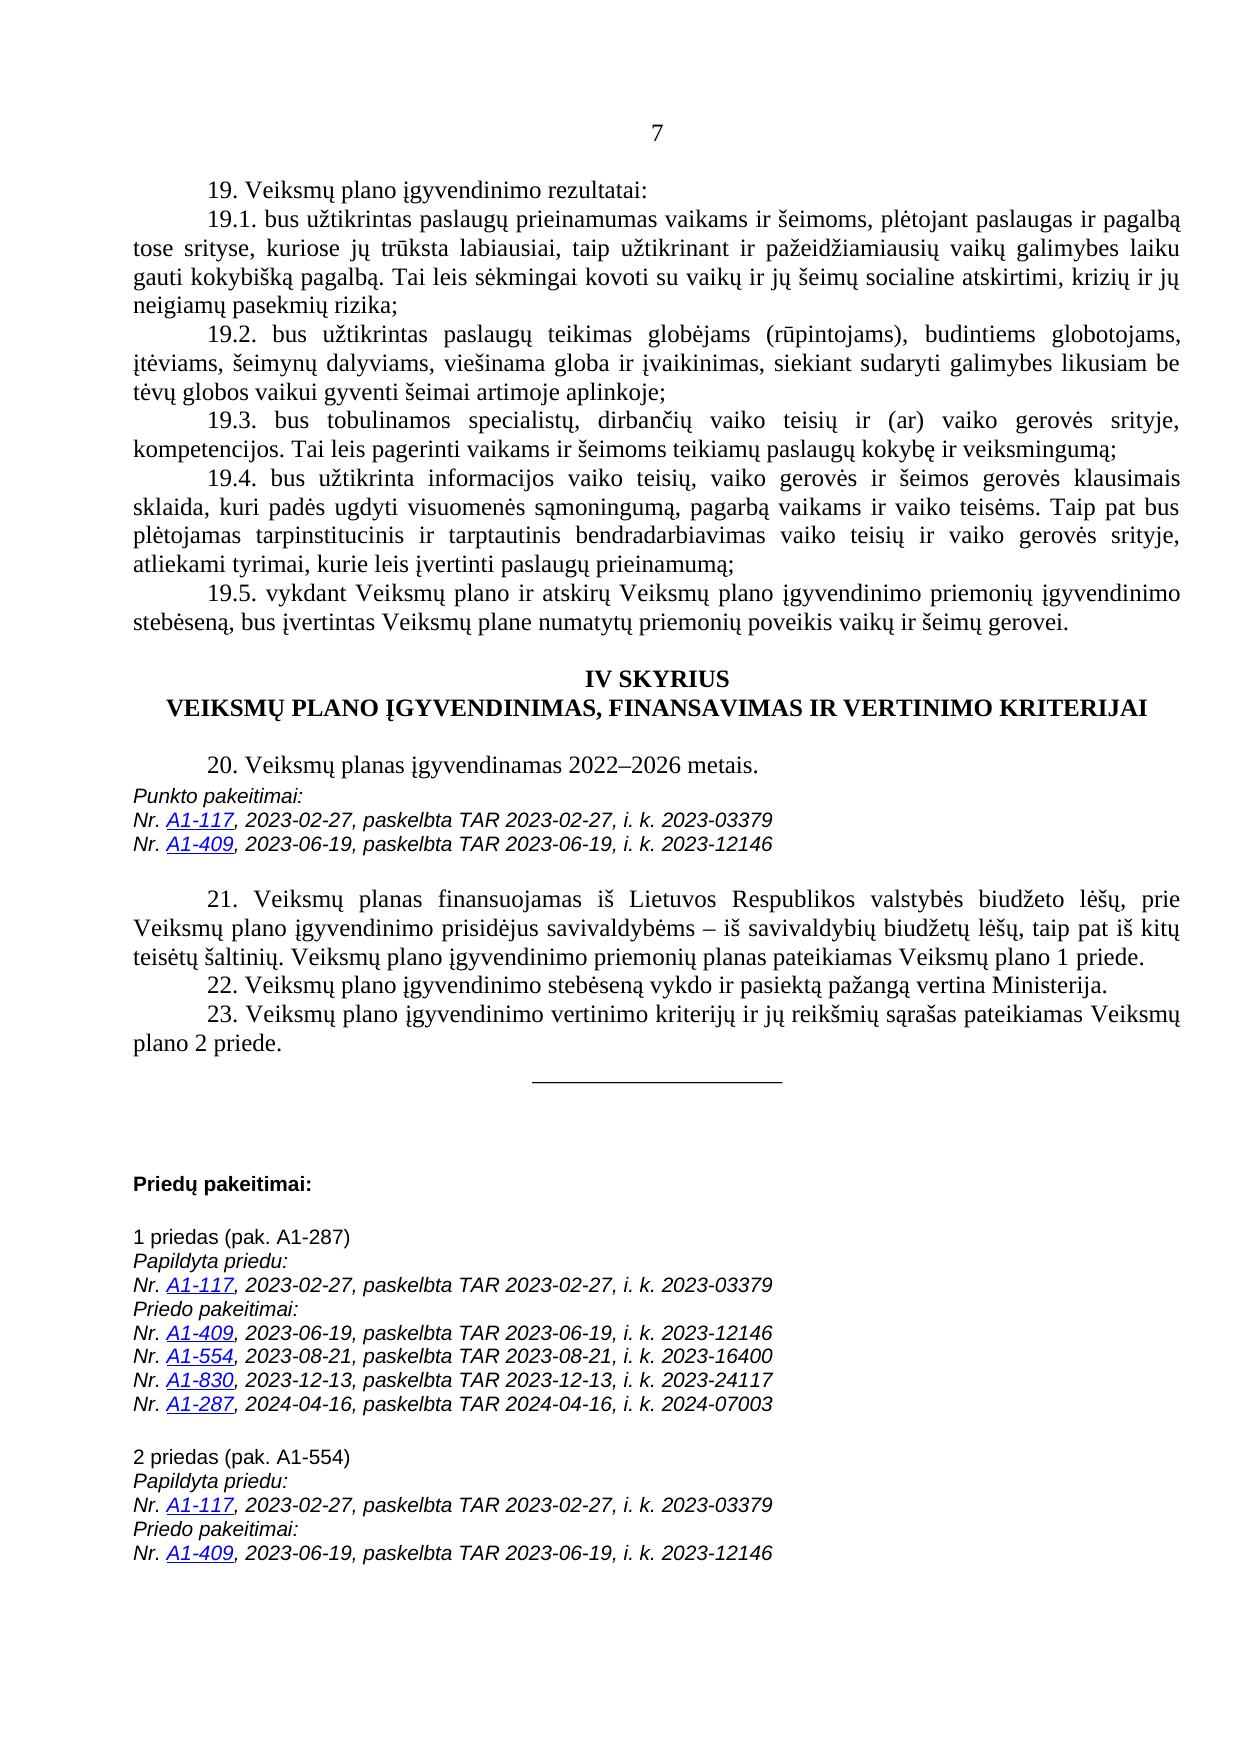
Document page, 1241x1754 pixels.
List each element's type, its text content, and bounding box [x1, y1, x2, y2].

text Priedo pakeitimai: [133, 1517, 1181, 1541]
text 19.4. bus užtikrinta informacijos vaiko teisių, vaiko gerovės ir šeimos gerovės klausimais sklaida, kuri padės ugdyti visuomenės sąmoningumą, pagarbą vaikams ir vaiko teisėms. Taip pat bus plėtojamas tarpinstitucinis ir tarptautinis bendradarbiavimas vaiko teisių ir vaiko gerovės srityje, atliekami tyrimai, kurie leis įvertinti paslaugų prieinamumą; [133, 463, 1181, 578]
text 20. Veiksmų planas įgyvendinamas 2022–2026 metais. [133, 751, 1181, 779]
text 19. Veiksmų plano įgyvendinimo rezultatai: [133, 176, 1181, 204]
text Nr. A1-409, 2023-06-19, paskelbta TAR 2023-06-19, i. k. 2023-12146 [133, 1320, 1181, 1344]
text Papildyta priedu: [133, 1469, 1181, 1493]
text ____________________ [133, 1057, 1181, 1086]
text 19.2. bus užtikrintas paslaugų teikimas globėjams (rūpintojams), budintiems globotojams, įtėviams, šeimynų dalyviams, viešinama globa ir įvaikinimas, siekiant sudaryti galimybes likusiam be tėvų globos vaikui gyventi šeimai artimoje aplinkoje; [133, 319, 1181, 406]
text 22. Veiksmų plano įgyvendinimo stebėseną vykdo ir pasiektą pažangą vertina Ministerija. [133, 971, 1181, 999]
text Nr. A1-117, 2023-02-27, paskelbta TAR 2023-02-27, i. k. 2023-03379 [133, 1272, 1181, 1296]
text Priedų pakeitimai: [133, 1172, 1181, 1196]
text Nr. A1-117, 2023-02-27, paskelbta TAR 2023-02-27, i. k. 2023-03379 [133, 1493, 1181, 1517]
text Nr. A1-554, 2023-08-21, paskelbta TAR 2023-08-21, i. k. 2023-16400 [133, 1344, 1181, 1368]
text 19.1. bus užtikrintas paslaugų prieinamumas vaikams ir šeimoms, plėtojant paslaugas ir pagalbą tose srityse, kuriose jų trūksta labiausiai, taip užtikrinant ir pažeidžiamiausių vaikų galimybes laiku gauti kokybišką pagalbą. Tai leis sėkmingai kovoti su vaikų ir jų šeimų socialine atskirtimi, krizių ir jų neigiamų pasekmių rizika; [133, 204, 1181, 319]
text 19.5. vykdant Veiksmų plano ir atskirų Veiksmų plano įgyvendinimo priemonių įgyvendinimo stebėseną, bus įvertintas Veiksmų plane numatytų priemonių poveikis vaikų ir šeimų gerovei. [133, 578, 1181, 636]
text 19.3. bus tobulinamos specialistų, dirbančių vaiko teisių ir (ar) vaiko gerovės srityje, kompetencijos. Tai leis pagerinti vaikams ir šeimoms teikiamų paslaugų kokybę ir veiksmingumą; [133, 406, 1181, 463]
text Nr. A1-287, 2024-04-16, paskelbta TAR 2024-04-16, i. k. 2024-07003 [133, 1392, 1181, 1416]
text Punkto pakeitimai: [133, 784, 1181, 808]
text Nr. A1-409, 2023-06-19, paskelbta TAR 2023-06-19, i. k. 2023-12146 [133, 832, 1181, 856]
text Nr. A1-830, 2023-12-13, paskelbta TAR 2023-12-13, i. k. 2023-24117 [133, 1368, 1181, 1392]
text 2 priedas (pak. A1-554) [133, 1445, 1181, 1469]
text 1 priedas (pak. A1-287) [133, 1224, 1181, 1248]
text Priedo pakeitimai: [133, 1296, 1181, 1320]
text 23. Veiksmų plano įgyvendinimo vertinimo kriterijų ir jų reikšmių sąrašas pateikiamas Veiksmų plano 2 priede. [133, 999, 1181, 1057]
text IV SKYRIUS [133, 664, 1181, 693]
text Papildyta priedu: [133, 1248, 1181, 1272]
text Nr. A1-409, 2023-06-19, paskelbta TAR 2023-06-19, i. k. 2023-12146 [133, 1541, 1181, 1565]
text 21. Veiksmų planas finansuojamas iš Lietuvos Respublikos valstybės biudžeto lėšų, prie Veiksmų plano įgyvendinimo prisidėjus savivaldybėms – iš savivaldybių biudžetų lėšų, taip pat iš kitų teisėtų šaltinių. Veiksmų plano įgyvendinimo priemonių planas pateikiamas Veiksmų plano 1 priede. [133, 884, 1181, 971]
text VEIKSMŲ PLANO ĮGYVENDINIMAS, FINANSAVIMAS IR VERTINIMO KRITERIJAI [133, 693, 1181, 722]
text Nr. A1-117, 2023-02-27, paskelbta TAR 2023-02-27, i. k. 2023-03379 [133, 808, 1181, 832]
